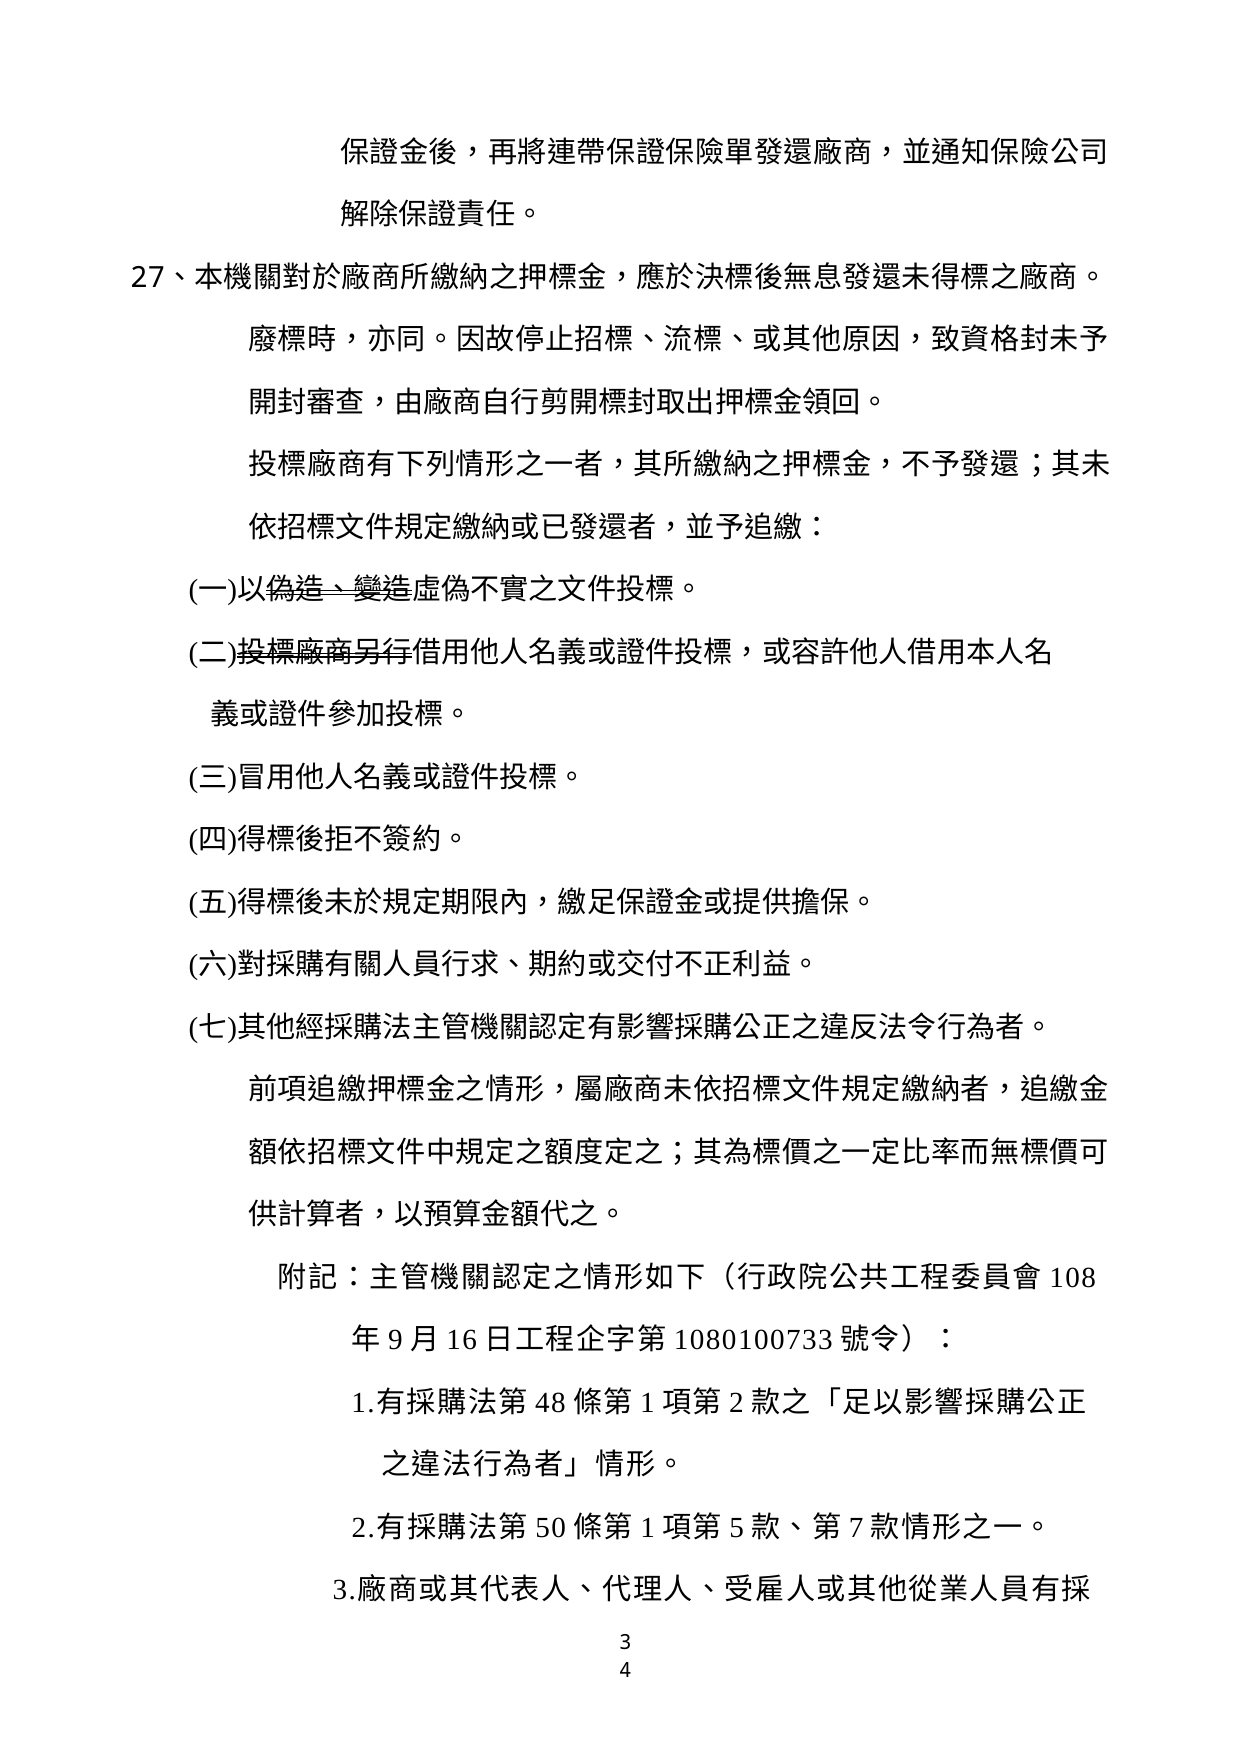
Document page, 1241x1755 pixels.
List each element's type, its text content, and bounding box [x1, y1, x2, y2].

text (五)得標後未於規定期限內，繳足保證金或提供擔保。 [130, 858, 1110, 920]
list 本機關對於廠商所繳納之押標金，應於決標後無息發還未得標之廠商。廢標時，亦同。因故停止招標、流標、或其他原因，致資格封未予開封審查，由廠商自行剪開標封取出押標金領回。 [130, 233, 1110, 420]
text (一)以偽造、變造虛偽不實之文件投標。 [130, 545, 1110, 608]
text 附記：主管機關認定之情形如下（行政院公共工程委員會108年9月16日工程企字第1080100733號令）： [278, 1233, 1110, 1358]
text 1.有採購法第48條第1項第2款之「足以影響採購公正之違法行為者」情形。 [351, 1358, 1110, 1483]
text (二)投標廠商另行借用他人名義或證件投標，或容許他人借用本人名 [130, 608, 1110, 670]
text 2.有採購法第50條第1項第5款、第7款情形之一。 [351, 1483, 1110, 1545]
text (三)冒用他人名義或證件投標。 [130, 733, 1110, 795]
text (七)其他經採購法主管機關認定有影響採購公正之違反法令行為者。 [130, 983, 1110, 1045]
text 前項追繳押標金之情形，屬廠商未依招標文件規定繳納者，追繳金額依招標文件中規定之額度定之；其為標價之一定比率而無標價可供計算者，以預算金額代之。 [248, 1045, 1110, 1233]
text 投標廠商有下列情形之一者，其所繳納之押標金，不予發還；其未依招標文件規定繳納或已發還者，並予追繳： [248, 420, 1110, 545]
text 保證金後，再將連帶保證保險單發還廠商，並通知保險公司解除保證責任。 [130, 108, 1110, 233]
text 義或證件參加投標。 [130, 670, 1110, 733]
text (四)得標後拒不簽約。 [130, 795, 1110, 858]
text (六)對採購有關人員行求、期約或交付不正利益。 [130, 920, 1110, 983]
text 3.廠商或其代表人、代理人、受雇人或其他從業人員有採 [315, 1545, 1110, 1608]
